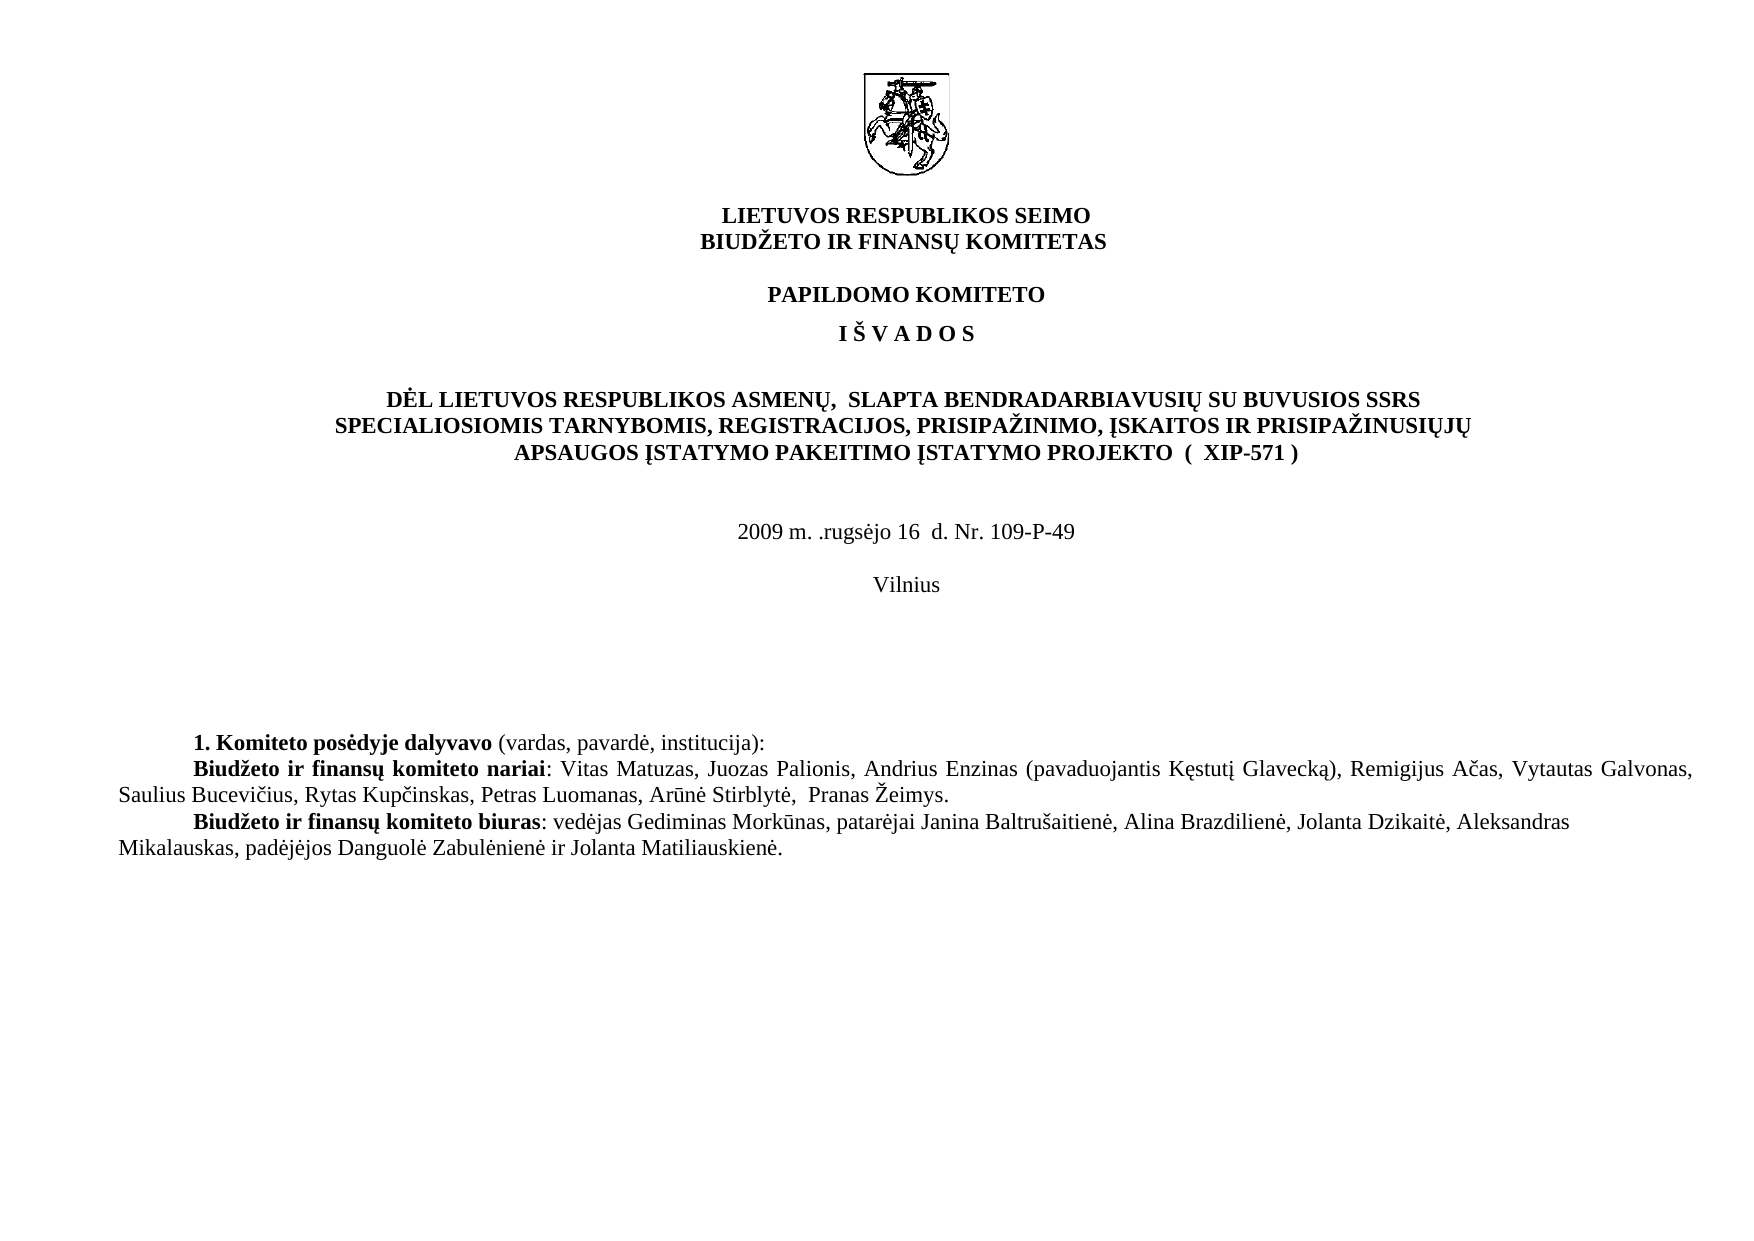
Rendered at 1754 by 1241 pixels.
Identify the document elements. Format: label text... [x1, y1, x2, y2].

text DĖL LIETUVOS RESPUBLIKOS ASMENŲ, SLAPTA BENDRADARBIAVUSIŲ SU BUVUSIOS SSRS [118, 386, 1694, 412]
subtitle I Š V A D O S [118, 320, 1694, 347]
text SPECIALIOSIOMIS TARNYBOMIS, REGISTRACIJOS, PRISIPAŽINIMO, ĮSKAITOS IR PRISIPAŽINUSIŲJŲ [118, 412, 1694, 439]
text Biudžeto ir finansų komiteto biuras: vedėjas Gediminas Morkūnas, patarėjai Janina Baltrušaitienė, Alina Brazdilienė, Jolanta Dzikaitė, Aleksandras Mikalauskas, padėjėjos Danguolė Zabulėnienė ir Jolanta Matiliauskienė. [118, 808, 1694, 861]
text Vilnius [118, 571, 1694, 597]
text Biudžeto ir finansų komiteto nariai: Vitas Matuzas, Juozas Palionis, Andrius Enzinas (pavaduojantis Kęstutį Glavecką), Remigijus Ačas, Vytautas Galvonas, Saulius Bucevičius, Rytas Kupčinskas, Petras Luomanas, Arūnė Stirblytė, Pranas Žeimys. [118, 755, 1694, 808]
text 2009 m. .rugsėjo 16 d. Nr. 109-P-49 [118, 518, 1694, 544]
text LIETUVOS RESPUBLIKOS SEIMO [118, 202, 1694, 228]
text BIUDŽETO ir FINANSŲ komitetas [118, 228, 1694, 254]
text APSAUGOS ĮSTATYMO PAKEITIMO ĮSTATYMO PROJEKTO ( XIP-571 ) [118, 439, 1694, 465]
subtitle 1. Komiteto posėdyje dalyvavo (vardas, pavardė, institucija): [118, 729, 1694, 755]
subtitle PAPILDOMO KOMITETO [118, 281, 1694, 307]
